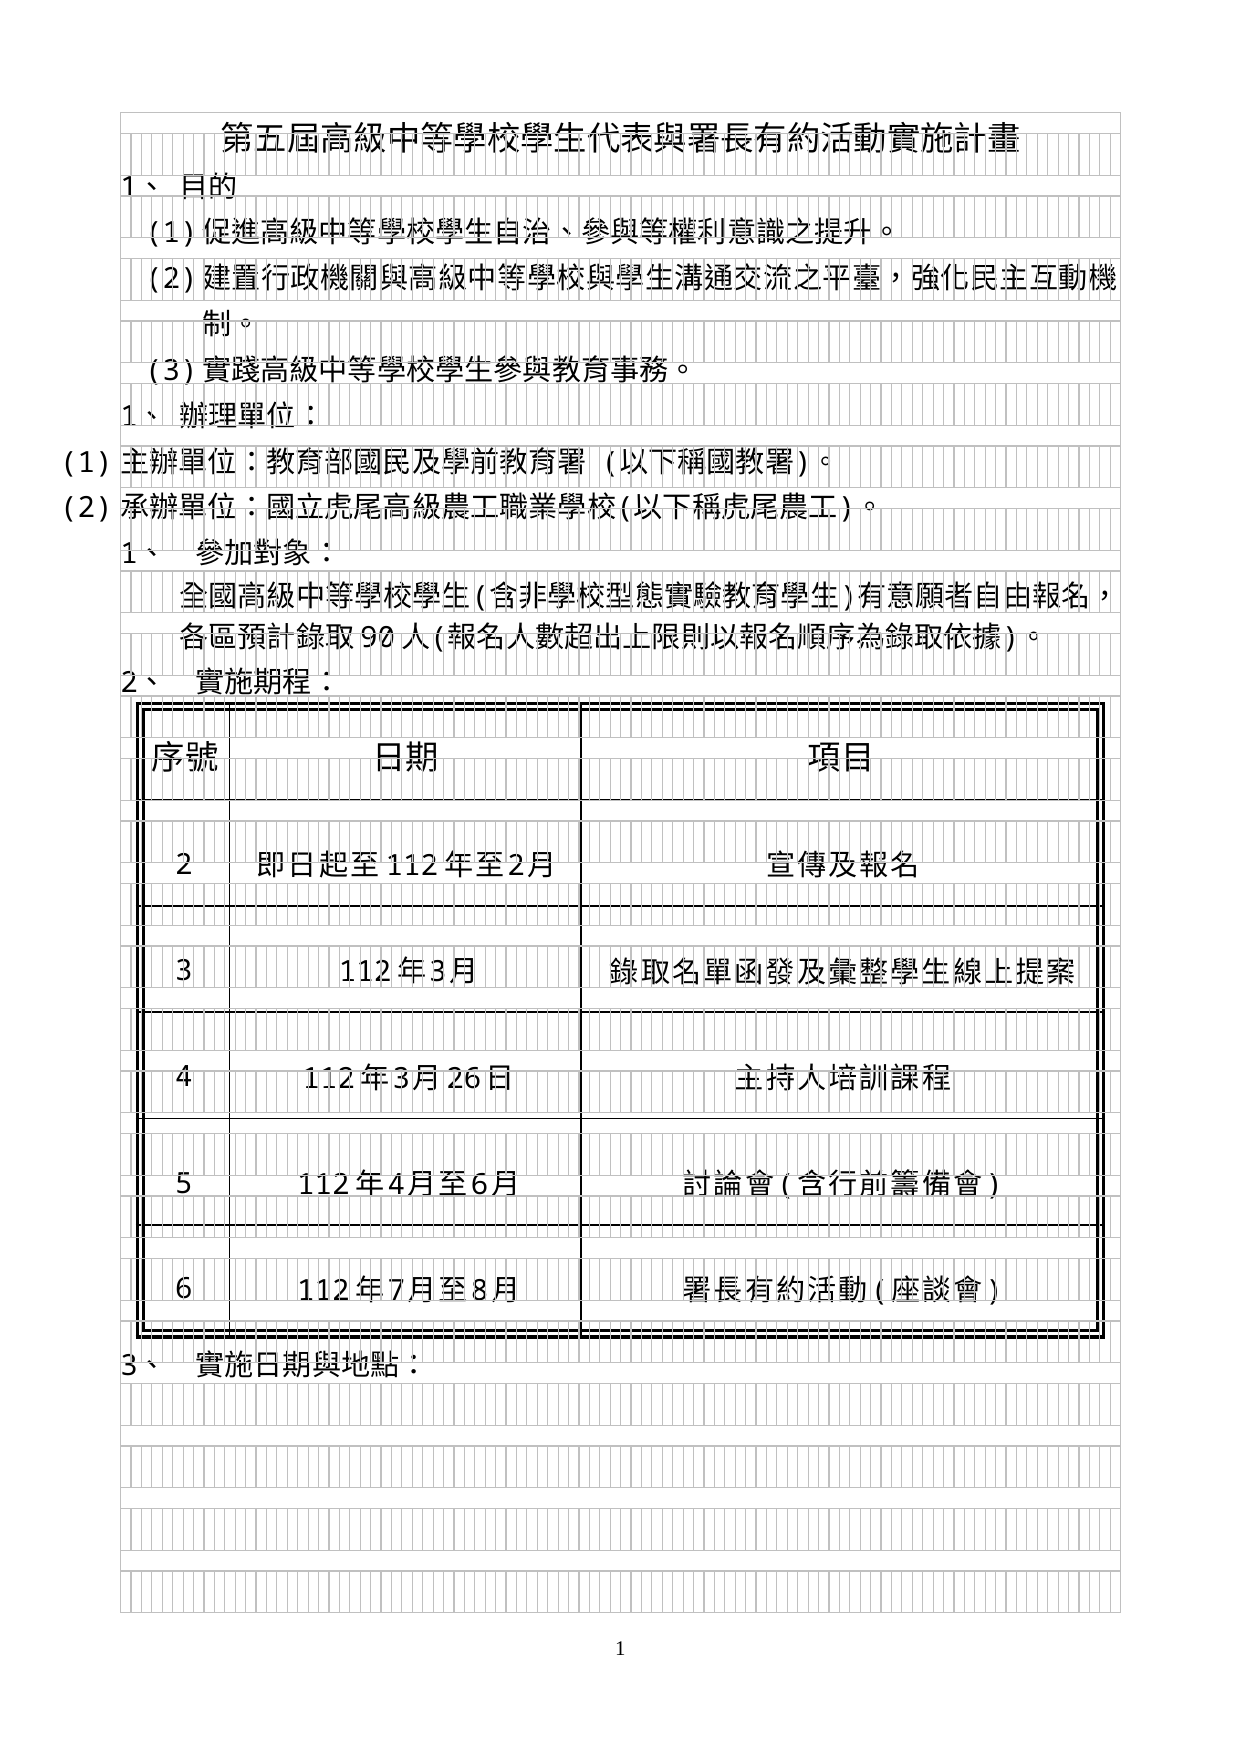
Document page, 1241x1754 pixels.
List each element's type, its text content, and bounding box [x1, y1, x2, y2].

list 辦理單位： [205, 389, 214, 425]
list 實施期程： [569, 656, 578, 675]
table_cell 討論會(含行前籌備會) [861, 1134, 870, 1174]
table_header 日期 [434, 711, 443, 737]
table_cell 宣傳及報名 [934, 884, 943, 905]
list 實施日期與地點： [1027, 1339, 1037, 1362]
table_cell 宣傳及報名 [632, 822, 641, 862]
table_cell 即日起至112年至2月 [230, 863, 580, 883]
table_cell 4 [152, 1013, 162, 1050]
table_cell 討論會(含行前籌備會) [788, 1197, 797, 1224]
list 實施日期與地點： [434, 1339, 443, 1362]
table_cell 主持人培訓課程 [1007, 1072, 1016, 1112]
table_cell 錄取名單函發及彙整學生線上提案 [590, 947, 599, 987]
table_header 項目 [1027, 759, 1037, 798]
table_cell 112年3月 [288, 947, 297, 987]
list 目的 [757, 197, 766, 206]
table_cell 112年3月26日 [350, 1072, 360, 1112]
list 實施期程： [225, 656, 235, 672]
table_header 日期 [402, 759, 412, 798]
table_cell 主持人培訓課程 [798, 1013, 808, 1050]
list 目的 [559, 160, 568, 175]
table_cell 2 [225, 822, 229, 862]
list 實施期程： [850, 656, 860, 675]
list 實施期程： [975, 656, 985, 675]
table_cell 即日起至112年至2月 [475, 822, 485, 862]
table_cell 署長有約活動(座談會) [830, 1259, 839, 1300]
list 辦理單位： [267, 389, 276, 413]
table_cell 112年4月至6月 [319, 1134, 328, 1175]
table_header 日期 [465, 759, 474, 798]
list 實踐高級中等學校學生參與教育事務。 [189, 363, 1120, 383]
list 實施期程： [350, 656, 360, 675]
table_cell 112年3月 [382, 947, 391, 987]
table_cell 6 [152, 1226, 162, 1237]
table_header 日期 [350, 759, 360, 798]
table_cell 宣傳及報名 [1027, 884, 1037, 905]
table_cell 3 [145, 947, 151, 987]
list 實施日期與地點： [777, 1339, 787, 1362]
list 辦理單位： [652, 389, 662, 425]
table_cell 宣傳及報名 [590, 822, 599, 862]
table_cell 112年3月26日 [309, 1013, 318, 1050]
table_cell [173, 1197, 183, 1224]
table_cell 主持人培訓課程 [830, 1013, 839, 1050]
table_cell 112年3月26日 [507, 1072, 516, 1112]
table_header 序號 [152, 759, 162, 798]
list 辦理單位： [673, 389, 683, 425]
list 辦理單位： [173, 389, 183, 425]
table_cell 討論會(含行前籌備會) [965, 1134, 974, 1174]
list 實施日期與地點： [590, 1339, 599, 1362]
table_cell 主持人培訓課程 [913, 1013, 922, 1050]
list 目的 [1059, 160, 1068, 175]
list 目的 [267, 197, 276, 206]
table_header 日期 [330, 759, 339, 798]
list 參加對象： [673, 527, 683, 550]
list 目的 [840, 160, 849, 175]
list 目的 [121, 160, 130, 175]
list 參加對象： [632, 527, 641, 550]
list 實施日期與地點： [486, 1339, 495, 1362]
list 辦理單位： [559, 389, 568, 425]
list 目的 [392, 160, 401, 175]
list 目的 [757, 160, 766, 175]
table_cell 討論會(含行前籌備會) [923, 1197, 933, 1224]
list 參加對象： [413, 527, 422, 550]
table_cell 112年3月 [361, 947, 370, 979]
list 目的 [673, 160, 683, 175]
list 實施日期與地點： [173, 1339, 183, 1362]
table_cell 112年4月至6月 [444, 1134, 453, 1171]
table_cell 主持人培訓課程 [809, 1075, 818, 1112]
list 參加對象： [277, 527, 287, 550]
table_header 項目 [715, 759, 724, 798]
list 目的 [257, 197, 266, 206]
table_cell 即日起至112年至2月 [496, 822, 505, 862]
table_cell 112年4月至6月 [257, 1197, 266, 1224]
table_cell 112年3月 [517, 947, 526, 987]
table_cell 署長有約活動(座談會) [736, 1259, 745, 1300]
table_cell 討論會(含行前籌備會) [642, 1134, 651, 1175]
table_cell 錄取名單函發及彙整學生線上提案 [1069, 947, 1078, 987]
table_cell 宣傳及報名 [1038, 822, 1047, 862]
table_cell 討論會(含行前籌備會) [861, 1197, 870, 1224]
table_cell 主持人培訓課程 [1027, 1072, 1037, 1112]
table_cell 112年3月26日 [517, 1072, 526, 1112]
list 參加對象： [840, 527, 849, 550]
table_cell 6 [205, 1322, 214, 1329]
list 參加對象： [330, 527, 339, 550]
list 實施日期與地點： [1017, 1339, 1026, 1362]
table_cell 112年3月 [277, 907, 287, 925]
table_cell 署長有約活動(座談會) [600, 1259, 610, 1300]
table_cell 112年3月26日 [319, 1013, 328, 1050]
table_header 項目 [611, 711, 620, 737]
table_cell 6 [215, 1322, 224, 1329]
list 實施期程： [684, 656, 693, 675]
list 辦理單位： [1017, 389, 1026, 425]
table_cell 112年3月26日 [413, 1081, 422, 1112]
table_header 項目 [1069, 759, 1078, 798]
table_cell 即日起至112年至2月 [371, 822, 380, 862]
list 實施日期與地點： [350, 1339, 360, 1362]
table_cell 主持人培訓課程 [757, 1013, 766, 1050]
table_cell 宣傳及報名 [986, 884, 995, 905]
list 實施期程： [277, 656, 287, 675]
list 目的 [986, 197, 995, 206]
list 辦理單位： [277, 389, 287, 407]
list 實施期程： [590, 656, 599, 675]
table_cell 112年3月26日 [340, 1088, 349, 1112]
table_cell 112年4月至6月 [444, 1197, 453, 1224]
table_header 項目 [652, 711, 662, 737]
list 目的 [715, 197, 724, 206]
list 實施期程： [194, 656, 203, 675]
table_cell 3 [225, 907, 229, 925]
list 實施日期與地點： [538, 1339, 547, 1362]
table_cell 討論會(含行前籌備會) [590, 1134, 599, 1175]
table_header 日期 [413, 764, 422, 798]
table_cell 主持人培訓課程 [642, 1072, 651, 1112]
table_cell 主持人培訓課程 [882, 1072, 891, 1112]
list 實施期程： [746, 656, 755, 675]
table_cell 錄取名單函發及彙整學生線上提案 [652, 947, 662, 982]
list 參加對象： [246, 527, 255, 550]
table_cell 112年3月 [277, 947, 287, 987]
list 目的 [705, 160, 714, 175]
list 目的 [642, 197, 651, 206]
table_cell 即日起至112年至2月 [340, 822, 349, 862]
table_cell 宣傳及報名 [611, 884, 620, 905]
list 實施期程： [205, 656, 214, 670]
table_cell 112年3月26日 [496, 1088, 505, 1112]
list 實施期程： [267, 656, 276, 675]
table_cell 112年3月26日 [277, 1013, 287, 1050]
table_cell 112年4月至6月 [569, 1197, 578, 1224]
table_cell 宣傳及報名 [1038, 884, 1047, 905]
table_cell 2 [184, 884, 193, 905]
table_header 項目 [757, 711, 766, 737]
list 實施期程： [1100, 656, 1110, 675]
list 目的 [538, 160, 547, 175]
table_cell 主持人培訓課程 [819, 1072, 828, 1112]
table_cell 112年3月 [230, 926, 580, 945]
list 參加對象： [507, 527, 516, 550]
list 目的 [548, 160, 558, 175]
list 實施期程： [611, 656, 620, 675]
table_cell [215, 1134, 224, 1175]
list 目的 [632, 197, 641, 206]
table_cell 112年4月至6月 [538, 1197, 547, 1224]
table_cell 112年3月 [309, 947, 318, 987]
table_cell 112年3月26日 [527, 1072, 537, 1112]
table_cell 112年3月 [538, 907, 547, 925]
table_cell 宣傳及報名 [840, 884, 849, 905]
list 實施期程： [736, 656, 745, 675]
table_cell 112年3月26日 [267, 1013, 276, 1050]
table_cell 討論會(含行前籌備會) [1080, 1197, 1089, 1224]
list 實施期程： [121, 676, 1120, 695]
table_cell 3 [225, 947, 229, 987]
table_header 日期 [423, 711, 433, 737]
list 參加對象： [902, 527, 912, 550]
table_cell 錄取名單函發及彙整學生線上提案 [986, 947, 995, 981]
table_header 項目 [590, 759, 599, 798]
table_cell 3 [163, 947, 172, 987]
table_cell 112年4月至6月 [277, 1197, 287, 1224]
list 辦理單位： [757, 389, 766, 425]
table_cell 112年3月26日 [507, 1013, 516, 1050]
table_cell 宣傳及報名 [1090, 822, 1096, 862]
table_header 項目 [715, 711, 724, 737]
list 實施期程： [486, 656, 495, 675]
table_cell 討論會(含行前籌備會) [830, 1134, 839, 1175]
table_cell 宣傳及報名 [715, 822, 724, 862]
list 辦理單位： [913, 389, 922, 425]
table_cell 112年4月至6月 [431, 1176, 497, 1195]
list 目的 [882, 160, 891, 175]
table_cell 112年4月至6月 [330, 1134, 339, 1175]
list 參加對象： [496, 527, 505, 550]
list 實施日期與地點： [1048, 1339, 1058, 1362]
table_cell 主持人培訓課程 [923, 1078, 933, 1112]
table_cell 112年4月至6月 [340, 1134, 349, 1175]
list 辦理單位： [955, 389, 964, 425]
table_cell 112年3月 [230, 947, 235, 987]
table_cell 錄取名單函發及彙整學生線上提案 [663, 947, 672, 987]
table_cell 112年3月 [267, 947, 276, 987]
table_cell 112年4月至6月 [236, 1197, 245, 1224]
table_header 序號 [163, 770, 172, 798]
table_cell 112年7月至8月 [569, 1259, 578, 1300]
table_cell 主持人培訓課程 [861, 1089, 870, 1112]
list 實施日期與地點： [330, 1339, 339, 1362]
list 目的 [590, 160, 599, 175]
table_cell 即日起至112年至2月 [569, 822, 578, 862]
list 目的 [507, 197, 516, 206]
list 目的 [382, 197, 391, 206]
table_cell 討論會(含行前籌備會) [1027, 1197, 1037, 1224]
list 參加對象： [350, 527, 360, 550]
table_cell 112年4月至6月 [319, 1197, 328, 1224]
list 目的 [423, 197, 433, 206]
table_cell 112年7月至8月 [402, 1259, 412, 1300]
table_cell 討論會(含行前籌備會) [955, 1197, 964, 1224]
table_cell 4 [194, 1072, 203, 1112]
list 參加對象： [819, 527, 828, 550]
list 目的 [694, 160, 703, 175]
table_cell 討論會(含行前籌備會) [642, 1197, 651, 1224]
table_cell 討論會(含行前籌備會) [705, 1197, 714, 1224]
table_cell 112年3月 [413, 907, 422, 925]
list 參加對象： [1059, 527, 1068, 550]
table_cell 主持人培訓課程 [632, 1013, 641, 1050]
list 參加對象： [1038, 527, 1047, 550]
list 參加對象： [423, 527, 433, 550]
table_header 項目 [582, 711, 589, 737]
list 目的 [1100, 197, 1110, 206]
table_header 項目 [632, 711, 641, 737]
list 參加對象： [194, 527, 203, 550]
table_cell 112年4月至6月 [496, 1134, 505, 1175]
list 目的 [861, 197, 870, 206]
table_cell 3 [163, 907, 172, 925]
list 目的 [1059, 197, 1068, 206]
table_cell 112年3月 [548, 907, 558, 925]
table_header 序號 [194, 759, 203, 798]
list 實施期程： [705, 656, 714, 675]
table_header 項目 [944, 711, 953, 737]
table_cell 主持人培訓課程 [955, 1072, 964, 1112]
list 辦理單位： [319, 389, 328, 425]
list 目的 [1080, 160, 1089, 175]
list 實施日期與地點： [725, 1339, 735, 1362]
list 實施期程： [382, 656, 391, 675]
table_cell 112年7月至8月 [230, 1259, 235, 1300]
table_header 序號 [145, 759, 151, 798]
table_cell 112年3月26日 [444, 1013, 453, 1050]
table_cell 討論會(含行前籌備會) [736, 1197, 745, 1224]
table_cell 宣傳及報名 [913, 884, 922, 905]
table_header 日期 [392, 759, 397, 767]
table_header 項目 [809, 762, 818, 798]
table_header 序號 [225, 711, 229, 737]
table_cell 112年3月26日 [277, 1072, 287, 1112]
list 實施日期與地點： [934, 1339, 943, 1362]
table_cell 主持人培訓課程 [944, 1013, 953, 1050]
table_header 項目 [1038, 759, 1047, 798]
table_cell 宣傳及報名 [830, 822, 839, 862]
list 實施期程： [246, 656, 255, 675]
table_cell 112年4月至6月 [402, 1197, 412, 1224]
list 目的 [861, 160, 870, 175]
table_header 項目 [705, 711, 714, 737]
table_cell 討論會(含行前籌備會) [830, 1197, 839, 1224]
list 參加對象： [132, 527, 141, 550]
table_header 日期 [569, 711, 578, 737]
list 目的 [392, 197, 401, 206]
table_header 項目 [590, 711, 599, 737]
table_cell 112年3月26日 [475, 1072, 485, 1112]
list 實施日期與地點： [757, 1339, 766, 1362]
list 實施日期與地點： [402, 1339, 412, 1362]
list 辦理單位： [892, 389, 901, 425]
table_cell 112年3月 [309, 907, 318, 925]
list 辦理單位： [777, 389, 787, 425]
list 目的 [184, 160, 193, 174]
table_cell 署長有約活動(座談會) [996, 1259, 1005, 1300]
table_header 日期 [246, 759, 255, 798]
list 目的 [965, 197, 974, 206]
table_cell 112年7月至8月 [527, 1259, 537, 1300]
list 實施日期與地點： [309, 1339, 318, 1362]
table_cell 主持人培訓課程 [777, 1080, 787, 1112]
table_header 日期 [475, 759, 485, 798]
table_header 日期 [236, 711, 245, 737]
table_cell 宣傳及報名 [694, 822, 703, 862]
list 參加對象： [965, 527, 974, 550]
list 辦理單位： [705, 389, 714, 425]
table_cell 討論會(含行前籌備會) [600, 1197, 610, 1224]
list 實施期程： [361, 656, 370, 675]
list 辦理單位： [475, 389, 485, 425]
list 目的 [246, 197, 255, 206]
table_cell 主持人培訓課程 [1090, 1013, 1096, 1050]
list 實施期程： [830, 656, 839, 675]
table_cell 宣傳及報名 [1059, 884, 1068, 905]
table_cell 112年3月 [475, 947, 485, 987]
table_cell 112年3月 [402, 962, 412, 974]
table_cell 主持人培訓課程 [705, 1013, 714, 1050]
table_cell 112年3月 [246, 907, 255, 925]
table_cell 3 [145, 988, 229, 1008]
table_cell 主持人培訓課程 [923, 1013, 933, 1050]
list 辦理單位： [1048, 389, 1058, 425]
list 主辦單位：教育部國民及學前教育署 (以下稱國教署)。 [121, 435, 1120, 445]
list 實施日期與地點： [923, 1339, 933, 1362]
table_header 日期 [382, 711, 391, 737]
list 辦理單位： [288, 389, 297, 425]
table_header 日期 [569, 759, 578, 798]
table_header 項目 [1007, 759, 1016, 798]
table_cell [184, 1134, 193, 1175]
table_cell 主持人培訓課程 [861, 1013, 870, 1050]
list 參加對象： [319, 527, 328, 550]
list 目的 [819, 197, 828, 206]
list 辦理單位： [423, 389, 433, 425]
table_cell [205, 1134, 214, 1175]
list 目的 [715, 160, 724, 175]
table_cell 署長有約活動(座談會) [663, 1259, 672, 1300]
table_cell 主持人培訓課程 [830, 1072, 839, 1112]
table_header 項目 [986, 711, 995, 737]
list 參加對象： [996, 527, 1005, 550]
table_cell 112年4月至6月 [230, 1134, 235, 1175]
table_cell 112年7月至8月 [350, 1259, 360, 1300]
list 實施日期與地點： [1007, 1339, 1016, 1362]
table_cell 主持人培訓課程 [809, 1013, 818, 1050]
table_cell 112年4月至6月 [350, 1197, 360, 1224]
table_cell 主持人培訓課程 [1038, 1072, 1047, 1112]
list 辦理單位： [830, 389, 839, 425]
table_header 項目 [1090, 711, 1096, 737]
table_cell 宣傳及報名 [736, 884, 745, 905]
list 目的 [225, 197, 235, 206]
table_cell 討論會(含行前籌備會) [798, 1134, 808, 1175]
table_cell 宣傳及報名 [590, 884, 599, 905]
table_header 序號 [194, 711, 203, 737]
table_header 序號 [145, 738, 229, 758]
table_header 日期 [236, 759, 245, 798]
table_cell 2 [145, 884, 151, 905]
table_cell 3 [152, 907, 162, 925]
list 實施期程： [1080, 656, 1089, 675]
table_cell 112年4月至6月 [361, 1134, 370, 1173]
list 實施日期與地點： [694, 1339, 703, 1362]
table_cell 錄取名單函發及彙整學生線上提案 [850, 947, 860, 987]
table_cell 討論會(含行前籌備會) [777, 1134, 787, 1175]
list 辦理單位： [330, 389, 339, 425]
list 目的 [913, 197, 922, 206]
table_cell 討論會(含行前籌備會) [725, 1197, 735, 1224]
table_cell 6 [184, 1322, 193, 1329]
table_cell 112年3月26日 [527, 1013, 537, 1050]
list 實施期程： [121, 656, 130, 675]
table_cell 主持人培訓課程 [955, 1013, 964, 1050]
list 實施期程： [298, 656, 308, 669]
table_cell 宣傳及報名 [871, 822, 880, 862]
table_cell 即日起至112年至2月 [382, 822, 391, 862]
table_cell 署長有約活動(座談會) [809, 1259, 818, 1300]
list 目的 [361, 197, 370, 206]
table_cell 主持人培訓課程 [673, 1072, 683, 1112]
list 辦理單位： [444, 389, 453, 425]
table_header 項目 [850, 769, 860, 798]
table_cell 112年3月26日 [361, 1013, 370, 1050]
list 辦理單位： [507, 389, 516, 425]
table_cell 3 [184, 907, 193, 925]
list 目的 [1080, 197, 1089, 206]
list 目的 [1111, 197, 1120, 206]
table_cell 討論會(含行前籌備會) [582, 1119, 1096, 1133]
list 辦理單位： [184, 389, 193, 425]
table_header 日期 [298, 711, 308, 737]
list 實施期程： [1059, 656, 1068, 675]
table_cell 112年7月至8月 [371, 1259, 380, 1279]
list 目的 [236, 197, 245, 206]
table_cell [145, 1197, 151, 1224]
table_cell 主持人培訓課程 [767, 1078, 776, 1112]
table_cell 即日起至112年至2月 [434, 822, 443, 862]
table_header 項目 [871, 711, 880, 737]
table_cell 錄取名單函發及彙整學生線上提案 [582, 926, 1096, 945]
table_header 項目 [694, 711, 703, 737]
table_cell 討論會(含行前籌備會) [913, 1197, 922, 1224]
list 目的 [330, 160, 339, 175]
table_cell 112年3月26日 [236, 1013, 245, 1050]
table_cell 宣傳及報名 [652, 822, 662, 862]
list 目的 [632, 160, 641, 175]
list 目的 [850, 160, 860, 175]
list 實施期程： [840, 656, 849, 675]
table_cell 112年4月至6月 [382, 1197, 391, 1224]
table_cell [225, 1134, 229, 1175]
list 目的 [215, 160, 224, 175]
table_cell 討論會(含行前籌備會) [590, 1197, 599, 1224]
list 辦理單位： [465, 389, 474, 425]
table_cell 4 [145, 1013, 151, 1050]
list 目的 [121, 197, 130, 206]
table_cell 主持人培訓課程 [590, 1013, 599, 1050]
table_cell 112年4月至6月 [423, 1197, 433, 1224]
table_cell 宣傳及報名 [705, 822, 714, 862]
table_cell 討論會(含行前籌備會) [736, 1134, 745, 1175]
table_cell 112年3月26日 [434, 1072, 443, 1112]
table_cell 3 [194, 907, 203, 925]
table_cell 錄取名單函發及彙整學生線上提案 [944, 947, 953, 987]
list 目的 [309, 160, 318, 175]
table_cell 宣傳及報名 [673, 884, 683, 905]
table_header 日期 [392, 711, 401, 737]
table_cell 112年3月 [402, 907, 412, 925]
table_cell 宣傳及報名 [1048, 884, 1058, 905]
table_header 日期 [371, 711, 380, 737]
table_cell 討論會(含行前籌備會) [882, 1197, 891, 1224]
list 目的 [590, 197, 599, 206]
list 參加對象： [1111, 527, 1120, 550]
table_header 日期 [517, 759, 526, 798]
table_cell 112年4月至6月 [434, 1197, 443, 1224]
table_cell 2 [194, 822, 203, 862]
table_cell 宣傳及報名 [882, 822, 891, 862]
table_cell 112年7月至8月 [517, 1259, 526, 1300]
table_header 項目 [965, 759, 974, 798]
table_cell 3 [194, 947, 203, 987]
table_cell 6 [194, 1226, 203, 1237]
list 參加對象： [892, 527, 901, 550]
table_cell 112年3月26日 [246, 1072, 255, 1112]
table_header 日期 [319, 759, 328, 798]
list 目的 [132, 197, 141, 206]
table_cell 署長有約活動(座談會) [632, 1259, 641, 1300]
table_header 序號 [215, 711, 224, 737]
table_cell 宣傳及報名 [850, 884, 860, 905]
table_header 序號 [184, 759, 193, 798]
table_cell 討論會(含行前籌備會) [934, 1197, 943, 1224]
table_cell 宣傳及報名 [1048, 822, 1058, 862]
list 實施期程： [861, 656, 870, 675]
table_cell 即日起至112年至2月 [350, 822, 360, 862]
list 實施期程： [173, 656, 183, 675]
table_cell 主持人培訓課程 [882, 1013, 891, 1050]
list 目的 [694, 197, 703, 206]
table_header 項目 [996, 711, 1005, 737]
list 實施日期與地點： [663, 1339, 672, 1362]
table_cell 112年7月至8月 [475, 1259, 485, 1282]
table_cell 112年4月至6月 [559, 1197, 568, 1224]
table_cell 宣傳及報名 [684, 884, 693, 905]
table_header 項目 [1007, 711, 1016, 737]
table_cell 6 [225, 1226, 229, 1237]
table_cell 112年7月至8月 [507, 1259, 516, 1300]
table_cell 4 [173, 1013, 183, 1050]
table_header 日期 [288, 759, 297, 798]
table_header 日期 [350, 711, 360, 737]
list 實施日期與地點： [975, 1339, 985, 1362]
list 目的 [221, 179, 233, 195]
list 目的 [569, 197, 578, 206]
table_cell 112年3月 [402, 947, 412, 962]
list 目的 [142, 197, 151, 206]
list 實施日期與地點： [746, 1339, 755, 1362]
table_header 項目 [642, 711, 651, 737]
list 參加對象： [215, 527, 224, 550]
list 實施日期與地點： [132, 1338, 141, 1362]
table_header 序號 [215, 759, 224, 798]
list 目的 [350, 197, 360, 206]
list 目的 [611, 197, 620, 206]
list 目的 [1038, 160, 1047, 175]
list 辦理單位： [371, 389, 380, 425]
list 目的 [538, 197, 547, 206]
table_cell 112年3月26日 [230, 1051, 580, 1070]
table_header 項目 [830, 759, 839, 798]
table_cell 112年3月 [465, 907, 474, 925]
table_cell 討論會(含行前籌備會) [694, 1134, 703, 1175]
table_header 項目 [611, 759, 620, 798]
list 辦理單位： [152, 389, 162, 425]
table_cell 錄取名單函發及彙整學生線上提案 [819, 947, 828, 987]
table_cell 主持人培訓課程 [632, 1072, 641, 1112]
list 目的 [902, 197, 912, 206]
table_cell 112年4月至6月 [434, 1134, 443, 1175]
table_header 項目 [955, 711, 964, 737]
list 目的 [830, 160, 839, 175]
list 目的 [809, 160, 818, 175]
table_header 項目 [642, 759, 651, 798]
table_header 項目 [1080, 711, 1089, 737]
table_cell 即日起至112年至2月 [548, 822, 558, 862]
table_cell 主持人培訓課程 [1069, 1013, 1078, 1050]
list 目的 [725, 197, 735, 206]
list 目的 [277, 197, 287, 206]
table_cell 主持人培訓課程 [1038, 1013, 1047, 1050]
table_header 日期 [465, 711, 474, 737]
list 目的 [1111, 160, 1120, 175]
table_cell 4 [205, 1013, 214, 1050]
table_header 項目 [767, 759, 776, 798]
table_header 項目 [798, 759, 808, 798]
table_cell 112年3月26日 [350, 1013, 360, 1050]
table_cell 署長有約活動(座談會) [642, 1259, 651, 1300]
list 實施日期與地點： [652, 1339, 662, 1362]
table_cell 112年4月至6月 [515, 1176, 580, 1195]
list 辦理單位： [392, 389, 401, 425]
list 辦理單位： [1007, 389, 1016, 425]
table_cell 6 [163, 1259, 172, 1300]
table_cell 112年3月26日 [382, 1013, 391, 1050]
table_cell 112年3月26日 [455, 1072, 464, 1112]
list 目的 [559, 197, 568, 206]
list 實施期程： [955, 656, 964, 675]
table_cell 署長有約活動(座談會) [798, 1259, 808, 1300]
table_cell 宣傳及報名 [1007, 884, 1016, 905]
table_cell 112年4月至6月 [288, 1197, 297, 1224]
list 實施期程： [413, 656, 422, 675]
table_cell 討論會(含行前籌備會) [850, 1197, 860, 1224]
table_cell 宣傳及報名 [1090, 884, 1096, 905]
list 辦理單位： [861, 389, 870, 425]
table_cell 112年3月 [257, 907, 266, 925]
table_cell 討論會(含行前籌備會) [706, 1176, 785, 1195]
list 參加對象： [225, 527, 235, 550]
table_header 日期 [475, 711, 485, 737]
table_cell 署長有約活動(座談會) [705, 1259, 714, 1300]
list 目的 [194, 160, 203, 174]
list 實施日期與地點： [1100, 1338, 1110, 1362]
list 參加對象： [767, 527, 776, 550]
table_cell 宣傳及報名 [1027, 822, 1037, 862]
list 實施日期與地點： [736, 1339, 745, 1362]
list 參加對象： [944, 527, 953, 550]
table_header 日期 [380, 746, 397, 755]
table_cell 主持人培訓課程 [582, 1072, 589, 1112]
table_cell 宣傳及報名 [955, 884, 964, 905]
list 實施日期與地點： [892, 1339, 901, 1362]
table_header 項目 [934, 711, 943, 737]
table_cell 署長有約活動(座談會) [1038, 1259, 1047, 1300]
table_cell 宣傳及報名 [871, 884, 880, 905]
table_cell 主持人培訓課程 [694, 1013, 703, 1050]
list 參加對象： [309, 527, 318, 550]
list 實施日期與地點： [861, 1339, 870, 1362]
table_cell 主持人培訓課程 [798, 1084, 808, 1112]
table_header 日期 [402, 711, 412, 737]
table_cell 112年4月至6月 [361, 1197, 370, 1224]
table_cell 討論會(含行前籌備會) [746, 1197, 755, 1224]
table_cell 討論會(含行前籌備會) [1038, 1134, 1047, 1175]
table_cell 112年4月至6月 [298, 1134, 308, 1175]
table_cell 112年7月至8月 [465, 1259, 474, 1300]
table_header 日期 [382, 769, 391, 798]
list 目的 [371, 197, 380, 206]
table_cell 宣傳及報名 [965, 884, 974, 905]
table_cell 112年3月 [423, 907, 433, 925]
list 目的 [1017, 160, 1026, 175]
list 目的 [1090, 197, 1099, 206]
table_cell 112年4月至6月 [298, 1197, 308, 1224]
table_cell 112年3月26日 [486, 1013, 495, 1050]
table_cell 4 [173, 1072, 183, 1112]
list 實施期程： [402, 656, 412, 675]
table_cell 宣傳及報名 [757, 884, 766, 905]
list 目的 [913, 160, 922, 175]
table_header 日期 [444, 759, 453, 798]
table_cell 112年3月26日 [230, 1113, 580, 1118]
list 辦理單位： [715, 389, 724, 425]
list 參加對象： [871, 527, 880, 550]
table_cell 主持人培訓課程 [902, 1083, 912, 1112]
table_cell 112年3月26日 [371, 1013, 380, 1050]
table_cell 112年3月26日 [230, 1013, 235, 1050]
table_cell 112年7月至8月 [392, 1259, 401, 1279]
table_header 項目 [1038, 711, 1047, 737]
list 辦理單位： [340, 389, 349, 425]
table_cell 112年4月至6月 [507, 1197, 516, 1224]
table_cell 即日起至112年至2月 [319, 822, 328, 862]
table_cell 錄取名單函發及彙整學生線上提案 [975, 947, 985, 987]
list 目的 [288, 197, 297, 206]
table_cell 112年3月 [257, 947, 266, 987]
list 實施日期與地點： [1111, 1338, 1120, 1362]
table_cell 錄取名單函發及彙整學生線上提案 [1080, 947, 1089, 987]
list 目的 [798, 160, 808, 175]
list 實施期程： [715, 656, 724, 675]
table_cell 6 [205, 1226, 214, 1237]
list 目的 [923, 197, 933, 206]
table_cell 112年4月至6月 [538, 1134, 547, 1175]
table_header 日期 [371, 759, 380, 798]
table_cell 6 [225, 1259, 229, 1300]
table_cell 署長有約活動(座談會) [1048, 1259, 1058, 1300]
table_cell 宣傳及報名 [694, 884, 703, 905]
table_cell 宣傳及報名 [986, 822, 995, 862]
table_header 項目 [777, 759, 787, 798]
table_cell [173, 1134, 183, 1175]
list 參加對象： [152, 527, 162, 550]
table_cell 2 [152, 822, 162, 862]
table_cell 宣傳及報名 [850, 822, 860, 862]
table_cell 主持人培訓課程 [819, 1013, 828, 1050]
table_cell 112年3月 [444, 947, 453, 987]
list 參加對象： [913, 527, 922, 550]
table_cell [205, 1197, 214, 1224]
list 實施日期與地點： [809, 1339, 818, 1362]
table_cell 錄取名單函發及彙整學生線上提案 [1017, 947, 1026, 987]
table_header 日期 [455, 711, 464, 737]
list 實施期程： [1027, 656, 1037, 675]
table_cell 錄取名單函發及彙整學生線上提案 [965, 947, 974, 987]
list 實施期程： [371, 656, 380, 675]
list 實施期程： [444, 656, 453, 675]
table_cell 討論會(含行前籌備會) [1017, 1134, 1026, 1175]
table_cell 討論會(含行前籌備會) [715, 1134, 724, 1175]
table_cell 4 [145, 1113, 229, 1118]
table_header 日期 [298, 759, 308, 798]
list 實施期程： [663, 656, 672, 675]
table_header 項目 [1059, 759, 1068, 798]
table_cell 112年3月 [559, 947, 568, 987]
list 辦理單位： [986, 389, 995, 425]
table_header 項目 [996, 759, 1005, 798]
list 實施日期與地點： [236, 1339, 245, 1359]
table_cell 宣傳及報名 [809, 884, 818, 905]
list 目的 [517, 197, 526, 206]
table_cell 錄取名單函發及彙整學生線上提案 [882, 947, 891, 987]
table_cell 3 [184, 947, 193, 987]
list 實施期程： [1069, 656, 1078, 675]
list 實施期程： [309, 656, 318, 675]
table_cell 討論會(含行前籌備會) [611, 1197, 620, 1224]
list 實施期程： [236, 656, 245, 675]
list 目的 [402, 160, 412, 175]
list 目的 [298, 160, 308, 175]
table_header 項目 [923, 759, 933, 798]
table_cell 署長有約活動(座談會) [986, 1259, 995, 1300]
list 目的 [1007, 160, 1016, 175]
table_cell 宣傳及報名 [892, 822, 901, 859]
table_header 項目 [965, 711, 974, 737]
list 辦理單位： [736, 389, 745, 425]
table_cell 主持人培訓課程 [913, 1072, 922, 1112]
table_cell 宣傳及報名 [663, 884, 672, 905]
table_cell 3 [215, 947, 224, 987]
list 目的 [434, 160, 443, 175]
list 參加對象： [652, 527, 662, 550]
table_cell 討論會(含行前籌備會) [809, 1197, 818, 1224]
table_cell 討論會(含行前籌備會) [767, 1134, 776, 1175]
table_cell 112年4月至6月 [236, 1134, 245, 1175]
table_cell 主持人培訓課程 [1007, 1013, 1016, 1050]
list 實施期程： [142, 656, 151, 675]
list 實施日期與地點： [527, 1339, 537, 1362]
table_cell 討論會(含行前籌備會) [840, 1197, 849, 1224]
table_cell 討論會(含行前籌備會) [785, 1176, 836, 1195]
list 參加對象： [559, 527, 568, 550]
list 實施期程： [215, 656, 224, 675]
table_cell 4 [215, 1072, 224, 1112]
list 辦理單位： [361, 389, 370, 425]
list 辦理單位： [611, 389, 620, 425]
list 目的 [246, 160, 255, 175]
table_cell 112年3月 [246, 947, 255, 987]
table_header 項目 [673, 759, 683, 798]
table_header 日期 [340, 711, 349, 737]
table_cell 主持人培訓課程 [1080, 1013, 1089, 1050]
list 辦理單位： [1027, 389, 1037, 425]
table_cell 112年3月 [434, 907, 443, 925]
table_cell 主持人培訓課程 [892, 1013, 901, 1050]
table_cell 112年3月26日 [257, 1013, 266, 1050]
table_cell 112年3月 [517, 907, 526, 925]
table_header 項目 [1017, 759, 1026, 798]
table_cell 112年7月至8月 [257, 1259, 266, 1300]
table_cell 署長有約活動(座談會) [788, 1259, 797, 1285]
list 實施期程： [819, 656, 828, 675]
table_cell 宣傳及報名 [996, 884, 1005, 905]
table_header 日期 [330, 711, 339, 737]
table_cell 署長有約活動(座談會) [975, 1259, 985, 1300]
list 目的 [215, 197, 224, 206]
list 辦理單位： [788, 389, 797, 425]
table_cell 署長有約活動(座談會) [684, 1259, 693, 1289]
list 辦理單位： [871, 389, 880, 425]
list 目的 [205, 160, 214, 175]
table_cell [184, 1197, 193, 1224]
list 實施日期與地點： [611, 1339, 620, 1362]
list 參加對象： [725, 527, 735, 550]
table_cell 討論會(含行前籌備會) [840, 1134, 849, 1175]
table_header 日期 [257, 711, 266, 737]
list 實施期程： [132, 656, 141, 675]
list 實施日期與地點： [632, 1339, 641, 1362]
list 目的 [173, 197, 183, 206]
table_cell 112年3月26日 [402, 1072, 412, 1112]
list 辦理單位： [486, 389, 495, 425]
table_cell 2 [184, 822, 193, 862]
list 目的 [152, 197, 162, 206]
table_header 項目 [798, 711, 808, 737]
table_cell 112年3月 [298, 947, 308, 987]
table_header 日期 [496, 759, 505, 798]
table_cell 主持人培訓課程 [850, 1072, 860, 1112]
list 主辦單位：教育部國民及學前教育署 (以下稱國教署)。 [60, 435, 120, 481]
table_cell 112年3月26日 [423, 1081, 433, 1112]
list 辦理單位： [194, 389, 203, 425]
list 參加對象： [444, 527, 453, 550]
table_header 項目 [944, 759, 953, 798]
table_cell 宣傳及報名 [757, 822, 766, 862]
table_cell 112年7月至8月 [496, 1259, 505, 1292]
list 目的 [186, 176, 201, 181]
list 目的 [465, 197, 474, 206]
table_cell 3 [205, 947, 214, 987]
list 實施日期與地點： [871, 1339, 880, 1362]
list 目的 [1017, 197, 1026, 206]
table_header 項目 [1027, 711, 1037, 737]
list 實施日期與地點： [913, 1339, 922, 1362]
table_cell 錄取名單函發及彙整學生線上提案 [913, 947, 922, 987]
table_cell 署長有約活動(座談會) [871, 1259, 880, 1300]
table_header 項目 [840, 711, 849, 737]
list 實施期程： [621, 656, 630, 675]
list 目的 [455, 197, 464, 206]
table_cell 署長有約活動(座談會) [944, 1259, 953, 1300]
list 辦理單位： [694, 389, 703, 425]
list 實施日期與地點： [225, 1339, 235, 1355]
table_cell 主持人培訓課程 [684, 1013, 693, 1050]
table_header 項目 [725, 711, 735, 737]
table_cell 112年7月至8月 [486, 1259, 495, 1300]
list 實施日期與地點： [767, 1339, 776, 1362]
list 目的 [1048, 197, 1058, 206]
table_header 項目 [746, 711, 755, 737]
list 參加對象： [538, 527, 547, 550]
table_cell 主持人培訓課程 [1069, 1072, 1078, 1112]
table_header 項目 [892, 759, 901, 798]
list 實施日期與地點： [840, 1339, 849, 1362]
list 目的 [663, 160, 672, 175]
table_cell 112年4月至6月 [267, 1197, 276, 1224]
table_header 序號 [173, 711, 183, 737]
list 目的 [186, 190, 201, 195]
list 參加對象： [392, 527, 401, 550]
table_cell 112年4月至6月 [413, 1197, 422, 1224]
list 實施期程： [694, 656, 703, 675]
table_header 項目 [830, 711, 839, 737]
list 實施期程： [652, 656, 662, 675]
list 目的 [580, 160, 589, 175]
table_cell 討論會(含行前籌備會) [923, 1134, 933, 1175]
table_cell 112年7月至8月 [309, 1259, 318, 1300]
table_cell 112年7月至8月 [340, 1259, 349, 1300]
table_cell 宣傳及報名 [600, 884, 610, 905]
table_cell 宣傳及報名 [788, 822, 797, 862]
table_cell 112年3月26日 [392, 1013, 401, 1050]
table_cell 宣傳及報名 [611, 822, 620, 862]
list 參加對象： [361, 527, 370, 550]
table_cell 112年3月26日 [288, 1072, 297, 1112]
table_cell 2 [194, 884, 203, 905]
table_cell 2 [173, 884, 183, 905]
list 辦理單位： [1100, 389, 1110, 425]
table_header 日期 [246, 711, 255, 737]
list 實施日期與地點： [1059, 1339, 1068, 1362]
text 第五屆高級中等學校學生代表與署長有約活動實施計畫 [121, 113, 1120, 133]
table_cell 112年4月至6月 [465, 1197, 474, 1224]
table_cell 主持人培訓課程 [798, 1072, 808, 1088]
table_cell 討論會(含行前籌備會) [986, 1197, 995, 1224]
table_cell 主持人培訓課程 [1017, 1013, 1026, 1050]
table_cell 宣傳及報名 [777, 884, 787, 905]
table_cell 112年4月至6月 [559, 1134, 568, 1175]
list 目的 [746, 197, 755, 206]
table_cell 主持人培訓課程 [705, 1072, 714, 1112]
table_cell 112年3月26日 [486, 1072, 495, 1112]
table_cell 討論會(含行前籌備會) [996, 1197, 1005, 1224]
table_cell 署長有約活動(座談會) [1080, 1259, 1089, 1300]
table_cell 討論會(含行前籌備會) [694, 1197, 703, 1224]
table_cell 112年7月至8月 [230, 1301, 580, 1320]
list 實施期程： [538, 656, 547, 675]
table_cell 討論會(含行前籌備會) [621, 1197, 630, 1224]
table_cell 主持人培訓課程 [582, 1051, 1096, 1070]
table_header 項目 [736, 711, 745, 737]
list 目的 [569, 160, 578, 175]
table_header 項目 [809, 711, 818, 737]
list 目的 [132, 160, 141, 175]
table_cell 主持人培訓課程 [600, 1013, 610, 1050]
table_cell 112年4月至6月 [309, 1134, 318, 1175]
table_cell 宣傳及報名 [642, 822, 651, 862]
table_cell 宣傳及報名 [1080, 884, 1089, 905]
table_cell 112年7月至8月 [230, 1238, 580, 1258]
list 辦理單位： [350, 389, 360, 425]
list 實施日期與地點： [621, 1339, 630, 1362]
table_cell 錄取名單函發及彙整學生線上提案 [798, 947, 808, 981]
list 目的 [203, 176, 214, 195]
list 辦理單位： [798, 389, 808, 425]
table_cell 主持人培訓課程 [767, 1013, 776, 1050]
table_cell 宣傳及報名 [642, 884, 651, 905]
table_cell 主持人培訓課程 [652, 1013, 662, 1050]
table_cell 6 [145, 1226, 151, 1237]
list 辦理單位： [934, 389, 943, 425]
list 參加對象： [142, 527, 151, 550]
table_cell 主持人培訓課程 [736, 1089, 745, 1112]
table_cell 署長有約活動(座談會) [767, 1259, 776, 1300]
table_cell 主持人培訓課程 [746, 1089, 755, 1112]
table_cell 主持人培訓課程 [871, 1013, 880, 1050]
table_cell 主持人培訓課程 [840, 1089, 849, 1112]
table_header 項目 [1048, 711, 1058, 737]
list 目的 [673, 197, 683, 206]
list 辦理單位： [580, 389, 589, 425]
list 實施期程： [548, 656, 558, 675]
list 目的 [340, 160, 349, 175]
list 辦理單位： [632, 389, 641, 425]
table_cell 112年3月 [319, 907, 328, 925]
table_cell 4 [205, 1072, 214, 1112]
list 辦理單位： [538, 389, 547, 425]
list 目的 [944, 160, 953, 175]
table_cell 錄取名單函發及彙整學生線上提案 [788, 947, 797, 987]
table_cell 宣傳及報名 [652, 884, 662, 905]
list 辦理單位： [382, 389, 391, 425]
table_header 日期 [455, 759, 464, 798]
list 參加對象： [1080, 527, 1089, 550]
table_cell 討論會(含行前籌備會) [902, 1197, 912, 1224]
table_header 日期 [527, 711, 537, 737]
list 參加對象： [236, 527, 245, 550]
table_cell 即日起至112年至2月 [288, 822, 297, 862]
table_cell 宣傳及報名 [934, 822, 943, 862]
list 目的 [465, 160, 474, 175]
list 實施期程： [913, 656, 922, 675]
list 目的 [840, 197, 849, 206]
table_cell 112年4月至6月 [392, 1134, 401, 1175]
table_cell 宣傳及報名 [582, 863, 1096, 883]
table_header 項目 [986, 759, 995, 798]
table_cell 6 [215, 1226, 224, 1237]
table_cell 即日起至112年至2月 [517, 822, 526, 862]
table_cell 討論會(含行前籌備會) [673, 1197, 683, 1224]
table_cell 3 [173, 947, 183, 987]
table_cell 2 [215, 884, 224, 905]
table_cell 署長有約活動(座談會) [611, 1259, 620, 1300]
table_cell 錄取名單函發及彙整學生線上提案 [600, 947, 610, 987]
list 參加對象： [757, 527, 766, 550]
table_cell 宣傳及報名 [777, 822, 787, 853]
list 目的 [163, 197, 172, 206]
table_cell 宣傳及報名 [621, 822, 630, 862]
table_cell 討論會(含行前籌備會) [1017, 1197, 1026, 1224]
table_header 日期 [423, 760, 433, 798]
list 實施期程： [777, 656, 787, 675]
table_cell 112年3月 [486, 947, 495, 987]
table_cell 討論會(含行前籌備會) [1080, 1134, 1089, 1175]
list 實施期程： [965, 656, 974, 675]
table_cell 6 [145, 1322, 151, 1329]
table_cell 主持人培訓課程 [600, 1072, 610, 1112]
table_cell 討論會(含行前籌備會) [621, 1134, 630, 1175]
list 實施期程： [496, 656, 505, 675]
list 辦理單位： [746, 389, 755, 425]
table_cell 主持人培訓課程 [663, 1072, 672, 1112]
table_cell 討論會(含行前籌備會) [632, 1197, 641, 1224]
list 實施日期與地點： [684, 1339, 693, 1362]
table_cell 112年4月至6月 [527, 1134, 537, 1175]
list 目的 [340, 197, 349, 206]
table_cell 3 [145, 926, 229, 945]
table_cell 討論會(含行前籌備會) [798, 1197, 808, 1224]
table_header 項目 [767, 711, 776, 737]
list 目的 [600, 197, 610, 206]
list 目的 [580, 197, 589, 206]
list 辦理單位： [527, 389, 537, 425]
table_cell 宣傳及報名 [913, 822, 922, 862]
list 目的 [955, 197, 964, 206]
table_header 項目 [788, 711, 797, 737]
list 實施期程： [725, 656, 735, 675]
table_cell 2 [205, 822, 214, 862]
table_cell 討論會(含行前籌備會) [1007, 1134, 1016, 1175]
table_cell 6 [145, 1238, 229, 1258]
list 實施期程： [871, 656, 880, 675]
table_cell 112年4月至6月 [309, 1197, 318, 1224]
table_cell 宣傳及報名 [861, 822, 870, 853]
table_cell 112年3月26日 [319, 1072, 328, 1112]
table_cell 4 [184, 1013, 193, 1050]
table_cell 112年4月至6月 [267, 1134, 276, 1175]
table_cell 討論會(含行前籌備會) [582, 1134, 589, 1175]
list 實施日期與地點： [642, 1339, 651, 1362]
list 辦理單位： [496, 389, 505, 425]
list 參加對象： [267, 527, 276, 546]
table_cell 112年3月 [371, 907, 380, 925]
table_cell 112年3月 [455, 907, 464, 925]
table_cell 宣傳及報名 [975, 822, 985, 862]
table_cell 112年7月至8月 [434, 1259, 443, 1300]
list 目的 [226, 176, 1120, 195]
table_cell 主持人培訓課程 [621, 1072, 630, 1112]
table_header 項目 [913, 711, 922, 737]
table_cell 宣傳及報名 [705, 884, 714, 905]
list 實施期程： [1017, 656, 1026, 675]
table_header 項目 [652, 759, 662, 798]
table_cell 112年4月至6月 [246, 1134, 255, 1175]
table_cell 討論會(含行前籌備會) [663, 1197, 672, 1224]
list 目的 [186, 183, 201, 188]
table_cell 討論會(含行前籌備會) [850, 1134, 860, 1175]
table_cell 112年3月 [507, 947, 516, 987]
table_cell 112年3月 [392, 907, 401, 925]
list 參加對象： [257, 527, 266, 545]
list 目的 [257, 160, 266, 175]
list 參加對象： [663, 527, 672, 550]
table_cell 署長有約活動(座談會) [715, 1259, 724, 1290]
table_cell 112年7月至8月 [330, 1259, 339, 1300]
list 實施日期與地點： [548, 1339, 558, 1362]
table_cell 4 [184, 1072, 193, 1112]
table_cell 宣傳及報名 [923, 822, 933, 862]
list 目的 [830, 197, 839, 206]
table_header 日期 [559, 759, 568, 798]
table_cell 112年3月26日 [475, 1013, 485, 1050]
list 目的 [777, 160, 787, 175]
list 實施期程： [632, 656, 641, 675]
table_cell 宣傳及報名 [944, 822, 953, 862]
list 目的 [402, 197, 412, 206]
table_header 項目 [902, 711, 912, 737]
table_cell 主持人培訓課程 [975, 1013, 985, 1050]
table_cell 討論會(含行前籌備會) [996, 1134, 1005, 1175]
table_cell 主持人培訓課程 [1059, 1072, 1068, 1112]
list 辦理單位： [1090, 389, 1099, 425]
list 目的 [986, 160, 995, 175]
list 參加對象： [382, 527, 391, 550]
list 目的 [798, 197, 808, 206]
list 實施日期與地點： [1038, 1339, 1047, 1362]
table_cell 主持人培訓課程 [746, 1013, 755, 1050]
list 目的 [267, 160, 276, 175]
table_header 日期 [559, 711, 568, 737]
list 辦理單位： [767, 389, 776, 425]
table_cell 討論會(含行前籌備會) [1027, 1134, 1037, 1175]
table_cell 112年3月26日 [559, 1013, 568, 1050]
list 實施期程： [392, 656, 401, 675]
table_header 項目 [871, 759, 880, 798]
table_cell 112年3月26日 [267, 1072, 276, 1112]
table_cell 112年7月至8月 [382, 1259, 391, 1300]
table_cell 署長有約活動(座談會) [892, 1259, 901, 1299]
list 辦理單位： [1038, 389, 1047, 425]
list 參加對象： [184, 527, 193, 550]
table_cell 討論會(含行前籌備會) [777, 1197, 787, 1224]
table_cell 主持人培訓課程 [840, 1013, 849, 1050]
table_cell 即日起至112年至2月 [527, 822, 537, 862]
table_cell 112年3月26日 [423, 1013, 433, 1050]
table_cell 宣傳及報名 [684, 822, 693, 862]
table_cell 2 [145, 863, 229, 883]
list 實施日期與地點： [475, 1339, 485, 1362]
list 實施日期與地點： [413, 1339, 422, 1362]
table_cell 即日起至112年至2月 [330, 822, 339, 862]
list 參加對象： [850, 527, 860, 550]
list 實施日期與地點： [361, 1339, 370, 1362]
table_header 項目 [1080, 759, 1089, 798]
list 目的 [965, 160, 974, 175]
table_cell 3 [173, 907, 183, 925]
list 參加對象： [517, 527, 526, 550]
table_cell 4 [225, 1072, 229, 1112]
table_cell 112年3月26日 [444, 1072, 453, 1112]
list 實施日期與地點： [382, 1339, 391, 1362]
list 實施日期與地點： [559, 1339, 568, 1362]
list 實施日期與地點： [423, 1339, 433, 1362]
table_cell 即日起至112年至2月 [246, 822, 255, 862]
table_cell 112年3月26日 [371, 1084, 380, 1112]
table_header 項目 [621, 759, 630, 798]
list 參加對象： [975, 527, 985, 550]
list 實施日期與地點： [392, 1339, 401, 1362]
list 參加對象： [1007, 527, 1016, 550]
list 目的 [496, 197, 505, 206]
table_cell 討論會(含行前籌備會) [809, 1134, 818, 1174]
table_header 項目 [819, 711, 828, 737]
list 目的 [319, 160, 328, 175]
list 實施日期與地點： [944, 1339, 953, 1362]
table_cell 112年4月至6月 [475, 1197, 485, 1224]
table_cell 宣傳及報名 [840, 822, 849, 852]
list 目的 [382, 160, 391, 175]
table_cell 112年4月至6月 [486, 1197, 495, 1224]
table_header 項目 [1069, 711, 1078, 737]
table_cell 宣傳及報名 [1080, 822, 1089, 862]
table_cell 主持人培訓課程 [725, 1072, 735, 1112]
table_cell 112年3月26日 [236, 1072, 245, 1112]
list 目的 [517, 160, 526, 175]
list 參加對象： [788, 527, 797, 550]
table_cell 宣傳及報名 [944, 884, 953, 905]
table_cell 錄取名單函發及彙整學生線上提案 [1038, 947, 1047, 987]
list 實施日期與地點： [246, 1339, 255, 1362]
list 實施日期與地點： [1069, 1339, 1078, 1362]
table_cell 主持人培訓課程 [652, 1072, 662, 1112]
table_header 項目 [600, 759, 610, 798]
table_header 序號 [163, 760, 169, 769]
list 目的 [486, 160, 495, 175]
table_cell 討論會(含行前籌備會) [684, 1134, 693, 1174]
table_cell 宣傳及報名 [715, 884, 724, 905]
list 實施期程： [257, 656, 266, 671]
table_cell 2 [163, 884, 172, 905]
table_cell 3 [145, 907, 151, 925]
list 參加對象： [955, 527, 964, 550]
list 參加對象： [1027, 527, 1037, 550]
table_header 日期 [496, 711, 505, 737]
list 實施期程： [1111, 656, 1120, 675]
table_cell [152, 1134, 162, 1175]
list 實施日期與地點： [965, 1339, 974, 1362]
list 實施期程： [507, 656, 516, 675]
table_cell 112年4月至6月 [246, 1197, 255, 1224]
list 目的 [434, 197, 443, 206]
table_cell 署長有約活動(座談會) [913, 1259, 922, 1300]
table_cell 112年3月 [444, 907, 453, 925]
list 辦理單位： [132, 389, 141, 425]
table_cell [152, 1197, 162, 1224]
table_cell 6 [163, 1226, 172, 1237]
table_cell 主持人培訓課程 [996, 1013, 1005, 1050]
table_cell 宣傳及報名 [1017, 884, 1026, 905]
table_cell 討論會(含行前籌備會) [913, 1134, 922, 1175]
table_cell 署長有約活動(座談會) [777, 1259, 787, 1284]
list 目的 [277, 160, 287, 175]
list 目的 [871, 160, 880, 175]
list 實施日期與地點： [798, 1339, 808, 1362]
table_cell 署長有約活動(座談會) [1027, 1259, 1037, 1300]
table_cell 112年3月 [330, 907, 339, 925]
list 促進高級中等學校學生自治、參與等權利意識之提升。 [145, 238, 1120, 252]
table_cell 討論會(含行前籌備會) [673, 1134, 683, 1175]
list 目的 [1007, 197, 1016, 206]
list 實施期程： [465, 656, 474, 675]
table_cell 主持人培訓課程 [582, 1113, 1096, 1118]
list 目的 [350, 160, 360, 175]
table_cell 討論會(含行前籌備會) [892, 1134, 901, 1173]
list 目的 [194, 197, 203, 206]
list 目的 [975, 197, 985, 206]
list 參加對象： [590, 527, 599, 550]
table_cell 112年3月 [486, 907, 495, 925]
list 辦理單位： [434, 389, 443, 425]
table_cell 宣傳及報名 [955, 822, 964, 862]
table_header 序號 [225, 759, 229, 798]
list 目的 [225, 160, 235, 175]
list 目的 [1069, 160, 1078, 175]
table_header 項目 [663, 759, 672, 798]
list 參加對象： [298, 527, 308, 550]
list 辦理單位： [996, 389, 1005, 425]
list 實施日期與地點： [986, 1339, 995, 1362]
table_header 日期 [257, 759, 266, 798]
list 目的 [819, 160, 828, 175]
list 實施期程： [1090, 656, 1099, 675]
table_header 項目 [1017, 711, 1026, 737]
table_cell 112年4月至6月 [230, 1176, 370, 1195]
table_cell 112年3月26日 [382, 1072, 391, 1112]
table_cell 112年3月26日 [340, 1013, 349, 1050]
list 目的 [486, 197, 495, 206]
list 目的 [1090, 160, 1099, 175]
list 參加對象： [694, 527, 703, 550]
table_cell 即日起至112年至2月 [236, 822, 245, 862]
list 目的 [527, 160, 537, 175]
table_cell 112年3月26日 [569, 1072, 578, 1112]
table_cell 宣傳及報名 [736, 822, 745, 862]
table_cell 112年4月至6月 [288, 1134, 297, 1175]
table_header 日期 [288, 711, 297, 737]
list 實施日期與地點： [277, 1339, 287, 1362]
list 實施日期與地點： [569, 1339, 578, 1362]
list 參加對象： [569, 527, 578, 550]
list 目的 [705, 197, 714, 206]
table_cell 112年3月 [569, 947, 578, 987]
table_cell 討論會(含行前籌備會) [705, 1134, 714, 1175]
list 實施期程： [798, 656, 808, 675]
list 目的 [184, 197, 193, 206]
table_cell 即日起至112年至2月 [465, 822, 474, 862]
list 辦理單位： [902, 389, 912, 425]
table_header 日期 [309, 711, 318, 737]
list 目的 [444, 160, 453, 175]
list 參加對象： [475, 527, 485, 550]
table_cell 討論會(含行前籌備會) [1069, 1134, 1078, 1175]
table_cell 112年3月26日 [288, 1013, 297, 1050]
table_header 項目 [777, 711, 787, 737]
table_cell 宣傳及報名 [1059, 822, 1068, 862]
list 辦理單位： [277, 409, 287, 425]
table_cell 宣傳及報名 [582, 884, 589, 905]
table_cell 112年3月26日 [559, 1072, 568, 1112]
table_cell 112年4月至6月 [257, 1134, 266, 1175]
table_cell 討論會(含行前籌備會) [582, 1176, 704, 1195]
table_cell 討論會(含行前籌備會) [1059, 1197, 1068, 1224]
table_cell 宣傳及報名 [1069, 822, 1078, 862]
table_cell 署長有約活動(座談會) [582, 1259, 589, 1300]
table_header 日期 [361, 711, 370, 737]
table_cell 112年3月 [538, 947, 547, 987]
table_cell 宣傳及報名 [902, 822, 912, 854]
table_header 項目 [849, 753, 866, 758]
list 實施期程： [892, 656, 901, 675]
list 實施日期與地點： [788, 1339, 797, 1362]
table_cell 112年3月 [236, 947, 245, 987]
table_cell 112年3月26日 [361, 1084, 370, 1112]
table_header 日期 [361, 759, 370, 798]
table_cell 宣傳及報名 [892, 884, 901, 905]
list 目的 [1038, 197, 1047, 206]
table_header 項目 [892, 711, 901, 737]
list 目的 [725, 160, 735, 175]
table_cell 宣傳及報名 [725, 884, 735, 905]
table_cell 討論會(含行前籌備會) [871, 1197, 880, 1224]
table_cell 112年3月26日 [496, 1013, 505, 1050]
list 目的 [788, 160, 797, 175]
table_cell 署長有約活動(座談會) [590, 1259, 599, 1300]
table_cell 宣傳及報名 [1007, 822, 1016, 862]
table_cell 112年7月至8月 [319, 1259, 328, 1298]
table_cell 討論會(含行前籌備會) [767, 1197, 776, 1224]
list 目的 [213, 187, 219, 194]
list 實施日期與地點： [465, 1339, 474, 1362]
table_cell 112年3月 [475, 907, 485, 925]
list 實施期程： [163, 656, 172, 675]
text 全國高級中等學校學生(含非學校型態實驗教育學生)有意願者自由報名，各區預計錄取90人(報名人數超出上限則以報名順序為錄取依據)。 [179, 613, 1120, 633]
table_cell 討論會(含行前籌備會) [944, 1197, 953, 1224]
list 辦理單位： [1069, 389, 1078, 425]
table_header 序號 [145, 711, 151, 737]
table_cell 112年3月 [527, 947, 537, 987]
table_cell 宣傳及報名 [798, 822, 808, 861]
list 目的 [996, 197, 1005, 206]
list 辦理單位： [1059, 389, 1068, 425]
table_cell 即日起至112年至2月 [455, 822, 464, 854]
table_header 日期 [434, 759, 443, 798]
table_cell 主持人培訓課程 [611, 1013, 620, 1050]
table_cell 112年3月26日 [257, 1072, 266, 1112]
list 辦理單位： [882, 389, 891, 425]
list 實施期程： [767, 656, 776, 675]
list 參加對象： [861, 527, 870, 550]
list 辦理單位： [642, 389, 651, 425]
list 目的 [444, 197, 453, 206]
table_cell 討論會(含行前籌備會) [1090, 1134, 1096, 1175]
table_cell 112年4月至6月 [402, 1134, 412, 1175]
list 參加對象： [340, 527, 349, 550]
list 目的 [767, 160, 776, 175]
list 辦理單位： [975, 389, 985, 425]
list 目的 [163, 160, 172, 175]
list 參加對象： [163, 527, 172, 550]
list 辦理單位： [548, 389, 558, 425]
table_cell 112年4月至6月 [517, 1134, 526, 1175]
table_header 日期 [277, 711, 287, 737]
list 目的 [1048, 160, 1058, 175]
list 辦理單位： [923, 389, 933, 425]
table_cell 112年4月至6月 [517, 1197, 526, 1224]
table_header 日期 [392, 759, 401, 798]
list 目的 [361, 160, 370, 175]
table_header 日期 [230, 711, 235, 737]
list 實施期程： [757, 656, 766, 675]
list 承辦單位：國立虎尾高級農工職業學校(以下稱虎尾農工)。 [60, 481, 120, 527]
table_cell 宣傳及報名 [621, 884, 630, 905]
list 參加對象： [486, 527, 495, 550]
table_header 項目 [621, 711, 630, 737]
table_cell 6 [194, 1259, 203, 1300]
list 實施期程： [455, 656, 464, 675]
table_cell 宣傳及報名 [673, 822, 683, 862]
list 參加對象： [736, 527, 745, 550]
list 目的 [934, 160, 943, 175]
table_header 項目 [1059, 711, 1068, 737]
list 參加對象： [434, 527, 443, 550]
table_cell 討論會(含行前籌備會) [934, 1134, 943, 1172]
list 目的 [330, 197, 339, 206]
table_cell 112年7月至8月 [361, 1259, 370, 1279]
list 目的 [871, 197, 880, 206]
table_cell 主持人培訓課程 [757, 1072, 766, 1112]
list 實施期程： [1038, 656, 1047, 675]
table_cell 討論會(含行前籌備會) [836, 1176, 926, 1195]
table_cell 主持人培訓課程 [1048, 1072, 1058, 1112]
list 參加對象： [621, 527, 630, 550]
list 實施期程： [580, 656, 589, 675]
list 目的 [902, 160, 912, 175]
list 參加對象： [882, 527, 891, 550]
table_cell 宣傳及報名 [798, 884, 808, 905]
table_cell [145, 1134, 151, 1175]
table_header 序號 [202, 750, 207, 758]
list 實施日期與地點： [444, 1339, 453, 1362]
list 辦理單位： [569, 389, 578, 425]
table_cell 112年4月至6月 [548, 1134, 558, 1175]
table_cell 討論會(含行前籌備會) [725, 1134, 735, 1175]
table_cell 即日起至112年至2月 [309, 822, 318, 862]
table_cell 112年4月至6月 [548, 1197, 558, 1224]
list 目的 [882, 197, 891, 206]
list 參加對象： [986, 527, 995, 550]
list 目的 [934, 197, 943, 206]
list 目的 [788, 197, 797, 206]
table_cell 112年4月至6月 [350, 1134, 360, 1175]
table_cell 討論會(含行前籌備會) [1007, 1197, 1016, 1224]
list 目的 [423, 160, 433, 175]
list 實施期程： [319, 656, 328, 675]
table_cell 112年4月至6月 [455, 1197, 464, 1224]
table_cell 署長有約活動(座談會) [882, 1259, 891, 1300]
table_cell 討論會(含行前籌備會) [944, 1134, 953, 1175]
list 實施期程： [986, 656, 995, 675]
table_cell 主持人培訓課程 [1080, 1072, 1089, 1112]
list 實施期程： [517, 656, 526, 675]
table_cell 2 [163, 822, 172, 862]
list 目的 [413, 160, 422, 175]
table_cell 112年3月26日 [330, 1013, 339, 1050]
table_cell 112年3月 [236, 907, 245, 925]
table_header 項目 [975, 759, 985, 798]
table_cell 討論會(含行前籌備會) [986, 1134, 995, 1175]
table_cell 錄取名單函發及彙整學生線上提案 [757, 947, 766, 987]
table_cell 主持人培訓課程 [1090, 1072, 1096, 1112]
table_cell 宣傳及報名 [996, 822, 1005, 862]
list 實施日期與地點： [996, 1339, 1005, 1362]
list 參加對象： [121, 527, 130, 550]
table_cell 宣傳及報名 [582, 801, 1096, 820]
list 參加對象： [1090, 527, 1099, 550]
table_cell 112年4月至6月 [371, 1134, 380, 1173]
list 實施日期與地點： [163, 1339, 172, 1362]
table_cell 討論會(含行前籌備會) [1069, 1197, 1078, 1224]
table_cell 討論會(含行前籌備會) [600, 1134, 610, 1175]
table_cell 4 [145, 1072, 151, 1112]
table_cell 宣傳及報名 [830, 884, 839, 905]
list 實施日期與地點： [455, 1339, 464, 1362]
table_cell 2 [152, 884, 162, 905]
list 目的 [600, 160, 610, 175]
table_cell 即日起至112年至2月 [257, 822, 266, 862]
list 目的 [1027, 160, 1037, 175]
list 辦理單位： [225, 389, 235, 403]
table_cell 主持人培訓課程 [850, 1013, 860, 1050]
table_header 日期 [517, 711, 526, 737]
table_cell 6 [152, 1322, 162, 1329]
table_cell 主持人培訓課程 [1027, 1013, 1037, 1050]
list 目的 [955, 160, 964, 175]
table_cell 112年3月26日 [538, 1072, 547, 1112]
table_cell 即日起至112年至2月 [507, 822, 516, 862]
table_cell 112年7月至8月 [288, 1259, 297, 1300]
table_cell 112年3月 [288, 907, 297, 925]
table_header 項目 [850, 761, 860, 767]
list 實施期程： [882, 656, 891, 675]
list 目的 [298, 197, 308, 206]
table_header 項目 [725, 759, 735, 798]
list 目的 [944, 197, 953, 206]
table_cell 4 [163, 1013, 172, 1050]
list 實施期程： [673, 656, 683, 675]
list 辦理單位： [517, 389, 526, 425]
table_cell 112年7月至8月 [423, 1259, 433, 1300]
list 目的 [746, 160, 755, 175]
list 實施日期與地點： [121, 1363, 1120, 1383]
table_cell 即日起至112年至2月 [402, 822, 412, 862]
list 辦理單位： [121, 389, 130, 425]
list 參加對象： [288, 527, 297, 542]
table_cell 署長有約活動(座談會) [1069, 1259, 1078, 1300]
table_cell 即日起至112年至2月 [413, 822, 422, 862]
list 實踐高級中等學校學生參與教育事務。 [153, 363, 189, 383]
table_cell 討論會(含行前籌備會) [975, 1134, 985, 1175]
table_cell 討論會(含行前籌備會) [995, 1176, 1096, 1195]
table_cell 112年4月至6月 [507, 1134, 516, 1175]
list 實施日期與地點： [340, 1339, 349, 1362]
table_cell 宣傳及報名 [746, 822, 755, 862]
table_cell 討論會(含行前籌備會) [882, 1134, 891, 1175]
table_cell 112年3月26日 [455, 1013, 464, 1050]
list 參加對象： [527, 527, 537, 550]
table_cell 署長有約活動(座談會) [673, 1259, 683, 1300]
table_header 日期 [444, 711, 453, 737]
table_cell 6 [184, 1259, 193, 1300]
table_header 日期 [527, 759, 537, 798]
table_cell 112年3月 [330, 947, 339, 987]
table_cell 112年3月26日 [548, 1013, 558, 1050]
table_cell 主持人培訓課程 [986, 1072, 995, 1112]
list 參加對象： [611, 527, 620, 550]
table_cell 討論會(含行前籌備會) [819, 1197, 828, 1224]
table_cell 112年3月26日 [465, 1084, 474, 1112]
table_cell 6 [152, 1259, 162, 1300]
table_cell 署長有約活動(座談會) [861, 1259, 870, 1300]
list 實施日期與地點： [194, 1339, 203, 1362]
table_header 項目 [582, 759, 589, 798]
table_cell 112年3月26日 [330, 1072, 339, 1112]
table_cell 112年3月26日 [434, 1013, 443, 1050]
list 參加對象： [173, 527, 183, 550]
list 參加對象： [798, 527, 808, 550]
table_cell 宣傳及報名 [1017, 822, 1026, 862]
table_cell 主持人培訓課程 [663, 1013, 672, 1050]
table_cell 即日起至112年至2月 [277, 822, 287, 862]
list 參加對象： [705, 527, 714, 550]
list 目的 [121, 176, 128, 195]
list 實施期程： [902, 656, 912, 675]
list 實施期程： [340, 656, 349, 675]
table_cell 6 [163, 1322, 172, 1329]
table_cell 討論會(含行前籌備會) [652, 1134, 662, 1175]
table_cell 112年3月 [548, 947, 558, 987]
table_cell 署長有約活動(座談會) [746, 1259, 755, 1300]
list 辦理單位： [965, 389, 974, 425]
table_cell 主持人培訓課程 [871, 1072, 880, 1112]
table_cell 宣傳及報名 [819, 822, 828, 862]
list 參加對象： [715, 527, 724, 550]
table_cell 112年3月 [361, 907, 370, 925]
table_cell 主持人培訓課程 [694, 1072, 703, 1112]
table_header 日期 [340, 759, 349, 798]
table_cell 112年3月 [559, 907, 568, 925]
list 目的 [975, 160, 985, 175]
table_cell 6 [205, 1259, 214, 1300]
table_cell 錄取名單函發及彙整學生線上提案 [777, 947, 787, 987]
list 辦理單位： [725, 389, 735, 425]
table_cell 112年3月 [350, 947, 360, 987]
table_cell 討論會(含行前籌備會) [902, 1134, 912, 1172]
table_cell 4 [194, 1013, 203, 1050]
list 實施日期與地點： [184, 1339, 193, 1362]
table_cell 6 [215, 1259, 224, 1300]
table_cell 即日起至112年至2月 [423, 822, 433, 855]
list 實施期程： [152, 656, 162, 675]
table_cell 112年3月 [465, 947, 474, 987]
list 辦理單位： [413, 389, 422, 425]
table_cell 主持人培訓課程 [934, 1013, 943, 1050]
list 目的 [923, 160, 933, 175]
list 目的 [475, 160, 485, 175]
table_cell 討論會(含行前籌備會) [652, 1197, 662, 1224]
table_cell 2 [225, 884, 229, 905]
table_header 項目 [673, 711, 683, 737]
table_cell 即日起至112年至2月 [298, 822, 308, 852]
table_cell 宣傳及報名 [582, 822, 589, 862]
table_cell 112年3月 [392, 947, 401, 987]
table_cell 112年3月 [496, 907, 505, 925]
table_cell 主持人培訓課程 [673, 1013, 683, 1050]
table_cell 4 [215, 1013, 224, 1050]
list 參加對象： [777, 527, 787, 550]
table_cell 主持人培訓課程 [642, 1013, 651, 1050]
list 實施日期與地點： [215, 1339, 224, 1362]
table_cell 即日起至112年至2月 [559, 822, 568, 862]
list 實施期程： [1007, 656, 1016, 675]
table_cell 112年3月 [298, 907, 308, 925]
table_header 序號 [184, 711, 193, 737]
table_cell 討論會(含行前籌備會) [788, 1134, 797, 1175]
list 實施日期與地點： [517, 1339, 526, 1362]
list 目的 [767, 197, 776, 206]
list 實施期程： [809, 656, 818, 675]
table_cell 4 [152, 1072, 162, 1112]
list 實施日期與地點： [830, 1339, 839, 1362]
table_cell 主持人培訓課程 [986, 1013, 995, 1050]
table_cell 112年3月 [434, 947, 443, 962]
table_cell 署長有約活動(座談會) [1059, 1259, 1068, 1300]
table_cell 署長有約活動(座談會) [582, 1301, 1096, 1320]
table_cell [194, 1134, 203, 1175]
table_header 日期 [548, 711, 558, 737]
table_cell 宣傳及報名 [725, 822, 735, 862]
table_header 項目 [913, 759, 922, 798]
table_cell [163, 1197, 172, 1224]
list 建置行政機關與高級中等學校與學生溝通交流之平臺，強化民主互動機制。 [145, 252, 1120, 258]
table_cell 主持人培訓課程 [892, 1089, 901, 1112]
list 目的 [455, 160, 464, 175]
table_cell 6 [145, 1259, 151, 1300]
table_cell 112年3月26日 [392, 1072, 401, 1112]
list 實施期程： [788, 656, 797, 675]
list 參加對象： [1069, 527, 1078, 550]
table_cell 主持人培訓課程 [684, 1072, 693, 1112]
list 目的 [371, 160, 380, 175]
table_header 日期 [507, 759, 516, 798]
table_cell [225, 1197, 229, 1224]
list 實施期程： [423, 656, 433, 675]
table_cell 112年3月26日 [246, 1013, 255, 1050]
table_cell 署長有約活動(座談會) [850, 1259, 860, 1298]
table_cell 即日起至112年至2月 [267, 822, 276, 862]
list 實施期程： [475, 656, 485, 675]
table_cell 主持人培訓課程 [715, 1013, 724, 1050]
table_cell 主持人培訓課程 [1017, 1072, 1026, 1112]
table_cell 宣傳及報名 [600, 822, 610, 862]
table_cell 署長有約活動(座談會) [652, 1259, 662, 1300]
table_cell 2 [145, 801, 229, 820]
table_header 日期 [413, 711, 422, 737]
table_header 日期 [486, 711, 495, 737]
list 實施日期與地點： [882, 1339, 891, 1362]
table_header 項目 [975, 711, 985, 737]
table_cell 即日起至112年至2月 [538, 822, 547, 852]
list 實施日期與地點： [1080, 1339, 1089, 1362]
table_cell 112年3月26日 [569, 1013, 578, 1050]
list 目的 [288, 160, 297, 175]
table_header 日期 [309, 759, 318, 798]
table_cell [215, 1197, 224, 1224]
table_cell 討論會(含行前籌備會) [746, 1134, 755, 1175]
table_header 項目 [849, 746, 866, 751]
table_cell 主持人培訓課程 [621, 1013, 630, 1050]
table_cell 宣傳及報名 [965, 822, 974, 862]
list 目的 [642, 160, 651, 175]
table_cell 112年7月至8月 [277, 1259, 287, 1300]
table_cell 112年4月至6月 [486, 1134, 495, 1175]
list 實施日期與地點： [152, 1339, 162, 1362]
list 承辦單位：國立虎尾高級農工職業學校(以下稱虎尾農工)。 [121, 488, 1120, 508]
table_cell 主持人培訓課程 [965, 1013, 974, 1050]
table_cell 主持人培訓課程 [725, 1013, 735, 1050]
table_cell 宣傳及報名 [767, 822, 776, 862]
list 目的 [236, 160, 245, 175]
list 目的 [850, 197, 860, 206]
table_cell 112年3月 [319, 947, 328, 987]
table_cell 112年3月 [230, 988, 580, 1008]
list 目的 [684, 160, 693, 175]
list 目的 [496, 160, 505, 175]
table_cell 討論會(含行前籌備會) [819, 1134, 828, 1175]
table_cell 主持人培訓課程 [996, 1072, 1005, 1112]
list 目的 [621, 160, 630, 175]
table_cell 署長有約活動(座談會) [1007, 1259, 1016, 1300]
list 辦理單位： [590, 389, 599, 425]
list 辦理單位： [163, 389, 172, 425]
table_cell 宣傳及報名 [861, 884, 870, 905]
table_cell 3 [205, 907, 214, 925]
table_header 項目 [684, 711, 693, 737]
table_cell 宣傳及報名 [1069, 884, 1078, 905]
list 辦理單位： [236, 389, 245, 425]
table_cell 錄取名單函發及彙整學生線上提案 [736, 947, 745, 987]
table_header 序號 [173, 759, 183, 798]
list 參加對象： [642, 527, 651, 550]
table_cell 主持人培訓課程 [965, 1072, 974, 1112]
table_cell 宣傳及報名 [788, 884, 797, 905]
list 參加對象： [600, 527, 610, 550]
table_cell 署長有約活動(座談會) [1017, 1259, 1026, 1300]
table_cell 即日起至112年至2月 [361, 822, 370, 852]
table_cell 主持人培訓課程 [1059, 1013, 1068, 1050]
list 實施日期與地點： [298, 1339, 308, 1362]
table_header 日期 [538, 759, 547, 798]
table_cell 112年3月26日 [517, 1013, 526, 1050]
list 參加對象： [548, 527, 558, 550]
table_cell 112年3月26日 [298, 1013, 308, 1050]
table_cell 即日起至112年至2月 [444, 822, 453, 862]
table_header 項目 [934, 759, 943, 798]
list 實施日期與地點： [715, 1339, 724, 1362]
table_cell 4 [225, 1013, 229, 1050]
table_header 日期 [230, 738, 580, 758]
table_cell [163, 1134, 172, 1175]
table_header 項目 [923, 711, 933, 737]
table_cell 2 [145, 822, 151, 862]
list 目的 [892, 160, 901, 175]
list 實施期程： [184, 656, 193, 675]
table_cell 錄取名單函發及彙整學生線上提案 [1007, 947, 1016, 987]
table_cell 即日起至112年至2月 [230, 801, 580, 820]
list 辦理單位： [663, 389, 672, 425]
list 建置行政機關與高級中等學校與學生溝通交流之平臺，強化民主互動機制。 [145, 301, 1120, 320]
table_cell 112年3月 [496, 947, 505, 987]
table_header 日期 [548, 759, 558, 798]
table_cell 112年4月至6月 [371, 1197, 380, 1224]
table_header 項目 [600, 711, 610, 737]
table_cell 112年7月至8月 [298, 1259, 308, 1300]
list 目的 [413, 197, 422, 206]
table_header 項目 [902, 759, 912, 798]
table_header 項目 [819, 759, 828, 798]
list 參加對象： [371, 527, 380, 550]
list 實施日期與地點： [319, 1339, 328, 1362]
table_cell 112年3月 [569, 907, 578, 925]
list 實施日期與地點： [955, 1339, 964, 1362]
list 實施期程： [1048, 656, 1058, 675]
list 辦理單位： [455, 389, 464, 425]
list 實施期程： [934, 656, 943, 675]
list 目的 [205, 197, 214, 206]
list 目的 [611, 160, 620, 175]
table_cell 主持人培訓課程 [788, 1072, 797, 1112]
table_cell 4 [163, 1072, 172, 1112]
table_header 項目 [955, 759, 964, 798]
list 實施日期與地點： [496, 1339, 505, 1362]
list 參加對象： [121, 551, 1120, 570]
table_cell 討論會(含行前籌備會) [955, 1134, 964, 1175]
list 目的 [652, 197, 662, 206]
table_cell 錄取名單函發及彙整學生線上提案 [632, 947, 641, 987]
list 參加對象： [684, 527, 693, 550]
table_cell 主持人培訓課程 [902, 1013, 912, 1050]
table_cell 112年4月至6月 [455, 1134, 464, 1171]
list 目的 [309, 197, 318, 206]
table_cell 6 [173, 1322, 183, 1329]
table_cell 6 [194, 1322, 203, 1329]
table_cell 112年3月 [527, 907, 537, 925]
list 參加對象： [923, 527, 933, 550]
table_cell 討論會(含行前籌備會) [1048, 1134, 1058, 1175]
list 辦理單位： [121, 426, 1120, 435]
list 辦理單位： [1080, 389, 1089, 425]
table_cell 2 [205, 884, 214, 905]
table_cell 6 [173, 1259, 183, 1300]
table_cell 6 [173, 1226, 183, 1237]
table_header 項目 [582, 738, 1096, 758]
list 實施期程： [996, 656, 1005, 675]
table_cell 討論會(含行前籌備會) [757, 1134, 766, 1174]
table_cell 112年3月 [340, 907, 349, 925]
table_header 項目 [757, 759, 766, 798]
list 目的 [777, 197, 787, 206]
table_header 項目 [746, 759, 755, 798]
list 目的 [475, 197, 485, 206]
list 辦理單位： [850, 389, 860, 425]
list 實施期程： [527, 656, 537, 675]
list 實施日期與地點： [142, 1339, 151, 1362]
table_header 項目 [632, 759, 641, 798]
list 目的 [507, 160, 516, 175]
table_cell 宣傳及報名 [746, 884, 755, 905]
table_cell 討論會(含行前籌備會) [715, 1197, 724, 1224]
table_cell 112年3月 [382, 907, 391, 925]
table_header 項目 [850, 711, 860, 737]
table_cell 討論會(含行前籌備會) [936, 1176, 994, 1195]
list 參加對象： [402, 527, 412, 550]
list 目的 [1027, 197, 1037, 206]
table_cell 112年7月至8月 [538, 1259, 547, 1300]
table_header 日期 [267, 711, 276, 737]
table_cell 112年3月26日 [230, 1072, 235, 1112]
table_cell 討論會(含行前籌備會) [611, 1134, 620, 1175]
table_cell 112年4月至6月 [423, 1134, 433, 1175]
list 目的 [736, 160, 745, 175]
table_cell 112年7月至8月 [267, 1259, 276, 1300]
list 實施日期與地點： [902, 1339, 912, 1362]
table_cell 5 [145, 1176, 229, 1195]
table_cell 112年3月26日 [309, 1072, 318, 1112]
list 目的 [152, 160, 162, 175]
table_cell 112年7月至8月 [236, 1259, 245, 1300]
table_cell 署長有約活動(座談會) [621, 1259, 630, 1300]
list 實施日期與地點： [673, 1339, 683, 1362]
list 目的 [173, 160, 183, 175]
list 目的 [996, 160, 1005, 175]
table_cell 即日起至112年至2月 [392, 822, 401, 862]
list 目的 [142, 160, 151, 175]
table_header 項目 [736, 759, 745, 798]
table_header 日期 [538, 711, 547, 737]
list 實施日期與地點： [121, 1338, 130, 1362]
list 實施日期與地點： [580, 1339, 589, 1362]
table_cell 討論會(含行前籌備會) [1059, 1134, 1068, 1175]
table_header 項目 [882, 711, 891, 737]
list 辦理單位： [809, 389, 818, 425]
table_header 項目 [840, 759, 849, 798]
list 辦理單位： [142, 389, 151, 425]
table_cell 112年4月至6月 [382, 1134, 391, 1175]
table_cell 討論會(含行前籌備會) [892, 1197, 901, 1224]
list 目的 [809, 197, 818, 206]
table_cell 112年4月至6月 [392, 1197, 401, 1224]
table_cell 3 [215, 907, 224, 925]
table_cell 討論會(含行前籌備會) [757, 1197, 766, 1224]
list 實施日期與地點： [705, 1339, 714, 1362]
table_cell 3 [152, 947, 162, 987]
list 目的 [684, 197, 693, 206]
list 實施日期與地點： [507, 1339, 516, 1362]
table_cell 宣傳及報名 [923, 884, 933, 905]
list 參加對象： [1100, 527, 1110, 550]
table_cell 112年3月26日 [298, 1072, 308, 1112]
table_header 項目 [694, 759, 703, 798]
table_cell 主持人培訓課程 [1048, 1013, 1058, 1050]
table_cell 6 [184, 1226, 193, 1237]
list 實施日期與地點： [371, 1339, 380, 1362]
list 參加對象： [1048, 527, 1058, 550]
list 辦理單位： [819, 389, 828, 425]
table_cell 6 [145, 1301, 229, 1320]
table_cell 112年3月 [507, 907, 516, 925]
table_cell 112年4月至6月 [372, 1176, 413, 1195]
table_header 日期 [382, 759, 391, 767]
table_header 序號 [152, 711, 162, 737]
table_cell 主持人培訓課程 [934, 1090, 943, 1112]
table_cell [194, 1197, 203, 1224]
table_cell 宣傳及報名 [809, 822, 818, 853]
table_cell 112年4月至6月 [330, 1197, 339, 1224]
list 目的 [548, 197, 558, 206]
table_cell 112年3月 [371, 947, 380, 987]
table_cell 即日起至112年至2月 [486, 822, 495, 852]
table_header 項目 [861, 711, 870, 737]
list 辦理單位： [246, 389, 255, 410]
list 辦理單位： [257, 389, 266, 425]
table_cell 討論會(含行前籌備會) [965, 1197, 974, 1224]
list 參加對象： [934, 527, 943, 550]
list 實施日期與地點： [600, 1339, 610, 1362]
list 參加對象： [1017, 527, 1026, 550]
table_cell 112年3月26日 [538, 1013, 547, 1050]
list 目的 [621, 197, 630, 206]
table_cell 宣傳及報名 [902, 884, 912, 905]
table_cell 主持人培訓課程 [582, 1013, 589, 1050]
table_header 項目 [788, 759, 797, 798]
table_cell [145, 1119, 229, 1133]
list 實施期程： [434, 656, 443, 675]
table_cell 主持人培訓課程 [788, 1013, 797, 1050]
list 目的 [1069, 197, 1078, 206]
table_header 序號 [205, 759, 214, 798]
table_cell 112年7月至8月 [559, 1259, 568, 1300]
list 目的 [736, 197, 745, 206]
list 辦理單位： [1111, 389, 1120, 425]
table_cell 112年3月26日 [548, 1072, 558, 1112]
table_cell 討論會(含行前籌備會) [1048, 1197, 1058, 1224]
table_cell 署長有約活動(座談會) [934, 1259, 943, 1287]
table_cell 宣傳及報名 [767, 884, 776, 905]
table_header 序號 [205, 711, 214, 737]
table_header 日期 [507, 711, 516, 737]
list 參加對象： [830, 527, 839, 550]
table_header 項目 [1048, 759, 1058, 798]
list 辦理單位： [215, 389, 224, 425]
list 辦理單位： [402, 389, 412, 425]
list 實施期程： [642, 656, 651, 675]
table_cell 112年4月至6月 [340, 1197, 349, 1224]
table_header 日期 [230, 759, 235, 798]
table_cell 112年3月 [350, 907, 360, 925]
list 辦理單位： [309, 389, 318, 425]
table_header 項目 [663, 711, 672, 737]
list 辦理單位： [944, 389, 953, 425]
list 辦理單位： [684, 389, 693, 425]
table_cell 主持人培訓課程 [590, 1072, 599, 1112]
list 辦理單位： [600, 389, 610, 425]
list 參加對象： [809, 527, 818, 550]
table_header 日期 [486, 759, 495, 798]
table_cell 主持人培訓課程 [944, 1072, 953, 1112]
table_header 日期 [267, 759, 276, 798]
list 實施期程： [330, 656, 339, 675]
list 目的 [1100, 160, 1110, 175]
table_cell 討論會(含行前籌備會) [663, 1134, 672, 1175]
table_cell 錄取名單函發及彙整學生線上提案 [582, 988, 1096, 1008]
table_header 項目 [1090, 759, 1096, 798]
table_cell 錄取名單函發及彙整學生線上提案 [694, 947, 703, 987]
list 目的 [663, 197, 672, 206]
list 實施期程： [944, 656, 953, 675]
list 目的 [892, 197, 901, 206]
list 參加對象： [455, 527, 464, 550]
table_cell 討論會(含行前籌備會) [1038, 1197, 1047, 1224]
table_header 項目 [882, 759, 891, 798]
table_cell 錄取名單函發及彙整學生線上提案 [725, 947, 735, 987]
table_cell 宣傳及報名 [663, 822, 672, 862]
table_cell 112年3月26日 [413, 1013, 422, 1050]
table_cell 112年7月至8月 [548, 1259, 558, 1300]
table_cell 討論會(含行前籌備會) [684, 1197, 693, 1224]
list 辦理單位： [840, 389, 849, 425]
table_cell 4 [145, 1051, 229, 1070]
list 目的 [527, 197, 537, 206]
table_header 日期 [319, 711, 328, 737]
table_cell 112年3月 [267, 907, 276, 925]
table_header 項目 [684, 759, 693, 798]
table_cell 宣傳及報名 [882, 884, 891, 905]
table_header 項目 [705, 759, 714, 798]
table_cell 112年4月至6月 [413, 1134, 422, 1171]
table_cell 主持人培訓課程 [777, 1013, 787, 1050]
table_cell 主持人培訓課程 [715, 1072, 724, 1112]
list 參加對象： [746, 527, 755, 550]
list 實施期程： [923, 656, 933, 675]
table_cell 112年3月26日 [402, 1013, 412, 1050]
table_cell 2 [173, 822, 183, 862]
table_header 項目 [861, 759, 870, 798]
table_header 序號 [163, 711, 172, 737]
table_cell 2 [215, 822, 224, 862]
list 實施期程： [559, 656, 568, 675]
table_cell 112年4月至6月 [475, 1134, 485, 1175]
table_cell 討論會(含行前籌備會) [632, 1134, 641, 1175]
list 實施日期與地點： [1090, 1339, 1099, 1362]
table_cell 112年4月至6月 [230, 1119, 580, 1133]
list 實施日期與地點： [819, 1339, 828, 1362]
list 參加對象： [465, 527, 474, 550]
table_header 日期 [277, 759, 287, 798]
list 辦理單位： [298, 389, 308, 425]
table_cell 主持人培訓課程 [736, 1013, 745, 1050]
table_cell 112年3月 [340, 947, 349, 987]
table_cell 署長有約活動(座談會) [582, 1238, 1096, 1258]
table_cell 112年4月至6月 [527, 1197, 537, 1224]
table_cell 討論會(含行前籌備會) [871, 1134, 880, 1174]
list 實施期程： [288, 656, 297, 675]
list 辦理單位： [621, 389, 630, 425]
table_cell 112年4月至6月 [496, 1197, 505, 1224]
list 參加對象： [205, 527, 214, 542]
table_cell 112年4月至6月 [277, 1134, 287, 1175]
table_cell 主持人培訓課程 [975, 1072, 985, 1112]
list 實施日期與地點： [850, 1339, 860, 1362]
list 目的 [131, 176, 184, 195]
table_cell 宣傳及報名 [632, 884, 641, 905]
table_cell 署長有約活動(座談會) [1090, 1259, 1096, 1300]
list 目的 [652, 160, 662, 175]
table_cell 宣傳及報名 [975, 884, 985, 905]
list 參加對象： [580, 527, 589, 550]
table_cell 112年4月至6月 [569, 1134, 578, 1175]
table_cell 討論會(含行前籌備會) [975, 1197, 985, 1224]
table_cell 112年3月26日 [465, 1013, 474, 1050]
table_cell 主持人培訓課程 [611, 1072, 620, 1112]
table_cell 宣傳及報名 [819, 884, 828, 905]
table_cell 112年4月至6月 [465, 1134, 474, 1175]
list 實施日期與地點： [257, 1339, 266, 1362]
table_cell 112年7月至8月 [246, 1259, 255, 1300]
table_cell 112年3月 [423, 947, 433, 987]
list 實施期程： [600, 656, 610, 675]
list 目的 [319, 197, 328, 206]
